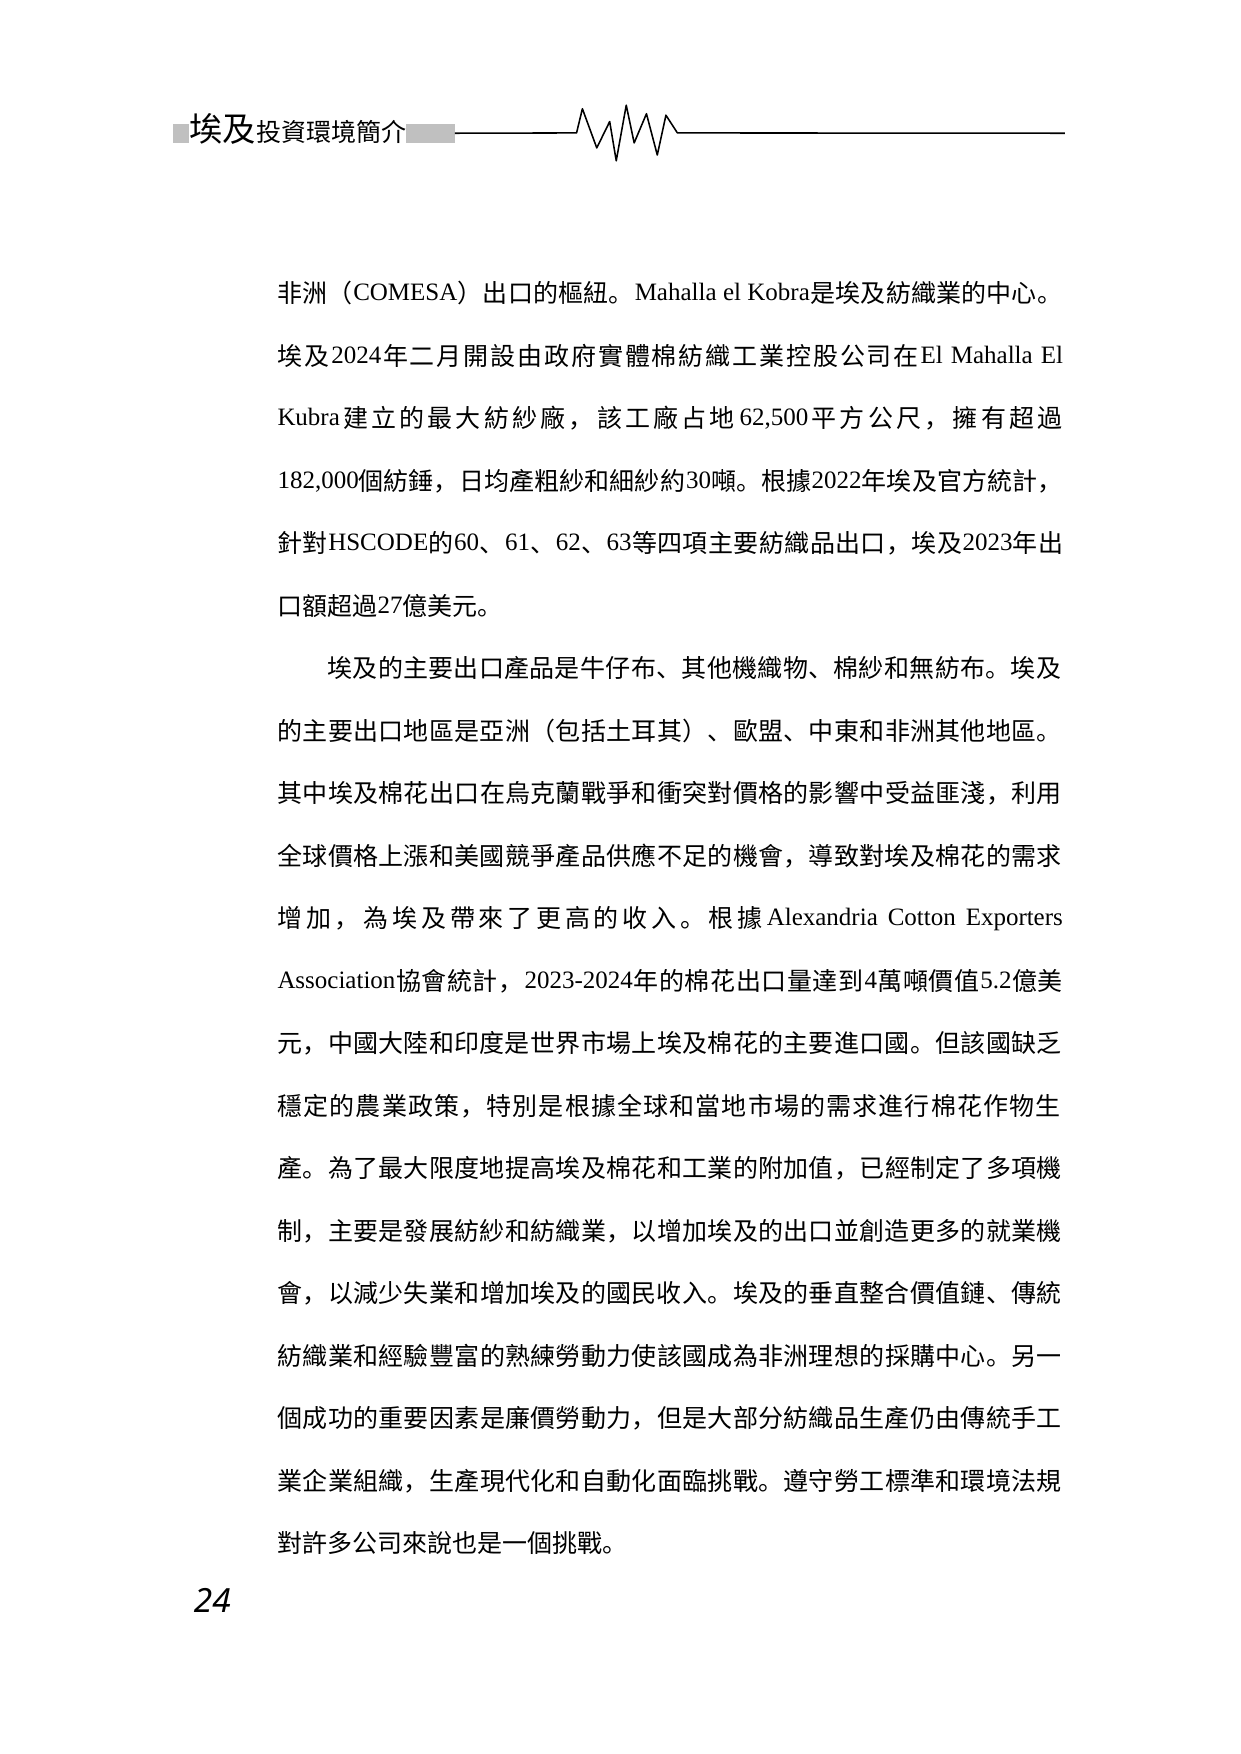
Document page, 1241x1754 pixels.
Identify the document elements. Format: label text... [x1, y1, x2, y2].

text 非洲（COMESA）出口的樞紐。Mahalla el Kobra是埃及紡織業的中心。埃及2024年二月開設由政府實體棉紡織工業控股公司在El Mahalla El Kubra建立的最大紡紗廠，該工廠占地62,500平方公尺，擁有超過182,000個紡錘，日均產粗紗和細紗約30噸。根據2022年埃及官方統計，針對HSCODE的60、61、62、63等四項主要紡織品出口，埃及2023年出口額超過27億美元。 [277, 250, 1063, 625]
text 埃及的主要出口產品是牛仔布、其他機織物、棉紗和無紡布。埃及的主要出口地區是亞洲（包括土耳其）、歐盟、中東和非洲其他地區。其中埃及棉花出口在烏克蘭戰爭和衝突對價格的影響中受益匪淺，利用全球價格上漲和美國競爭產品供應不足的機會，導致對埃及棉花的需求增加，為埃及帶來了更高的收入。根據Alexandria Cotton Exporters Association協會統計，2023-2024年的棉花出口量達到4萬噸價值5.2億美元，中國大陸和印度是世界市場上埃及棉花的主要進口國。但該國缺乏穩定的農業政策，特別是根據全球和當地市場的需求進行棉花作物生產。為了最大限度地提高埃及棉花和工業的附加值，已經制定了多項機制，主要是發展紡紗和紡織業，以增加埃及的出口並創造更多的就業機會，以減少失業和增加埃及的國民收入。埃及的垂直整合價值鏈、傳統紡織業和經驗豐富的熟練勞動力使該國成為非洲理想的採購中心。另一個成功的重要因素是廉價勞動力，但是大部分紡織品生產仍由傳統手工業企業組織，生產現代化和自動化面臨挑戰。遵守勞工標準和環境法規對許多公司來說也是一個挑戰。 [277, 625, 1063, 1563]
